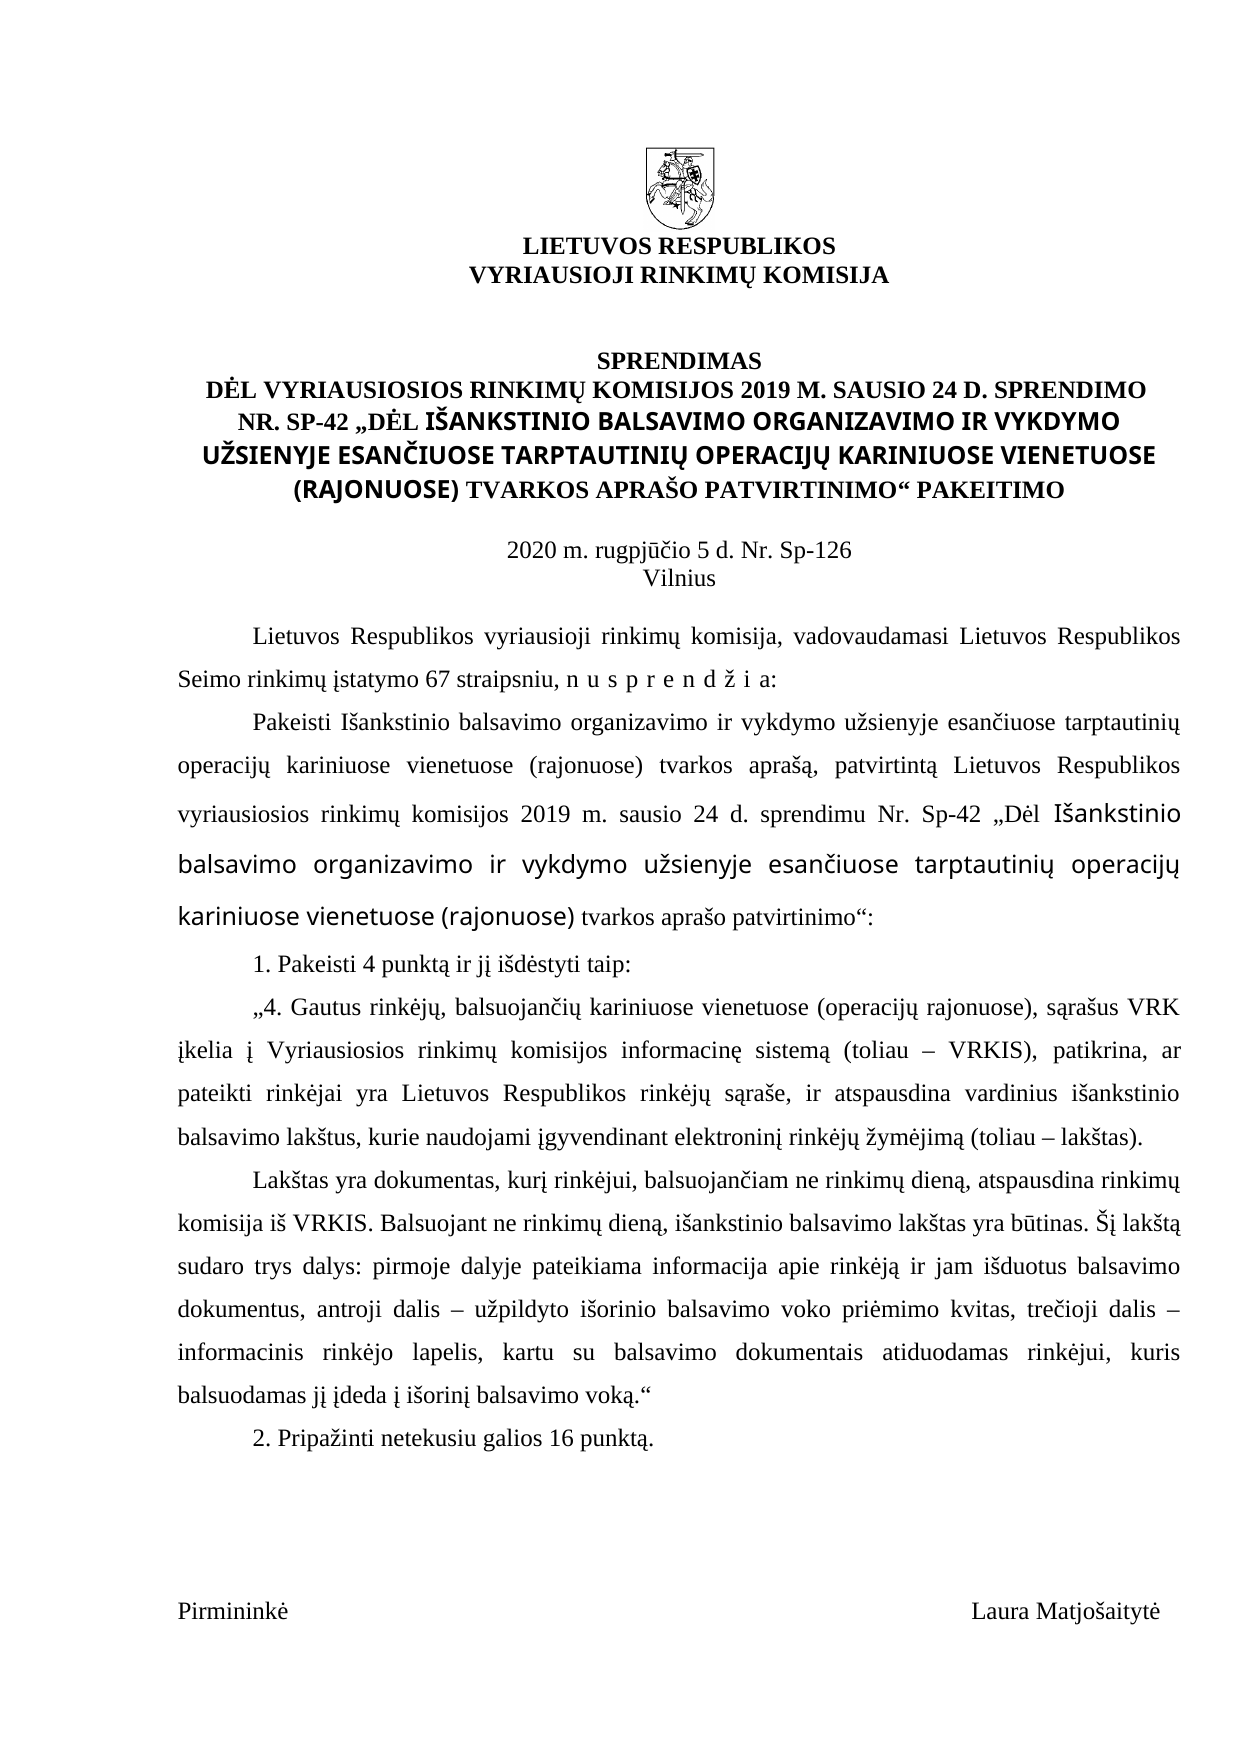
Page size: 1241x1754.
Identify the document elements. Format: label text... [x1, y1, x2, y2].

text Pakeisti Išankstinio balsavimo organizavimo ir vykdymo užsienyje esančiuose tarptautinių operacijų kariniuose vienetuose (rajonuose) tvarkos aprašą, patvirtintą Lietuvos Respublikos vyriausiosios rinkimų komisijos 2019 m. sausio 24 d. sprendimu Nr. Sp-42 „Dėl Išankstinio balsavimo organizavimo ir vykdymo užsienyje esančiuose tarptautinių operacijų kariniuose vienetuose (rajonuose) tvarkos aprašo patvirtinimo“: [177, 707, 1181, 932]
text 1. Pakeisti 4 punktą ir jį išdėstyti taip: [177, 949, 1181, 978]
text Lietuvos Respublikos vyriausioji rinkimų komisija, vadovaudamasi Lietuvos Respublikos Seimo rinkimų įstatymo 67 straipsniu, nusprendžia: [177, 621, 1181, 693]
text VYRIAUSIOJI RINKIMŲ KOMISIJA [177, 260, 1181, 289]
text Pirmininkė Laura Matjošaitytė [177, 1596, 1181, 1625]
text 2. Pripažinti netekusiu galios 16 punktą. [177, 1423, 1181, 1452]
text „4. Gautus rinkėjų, balsuojančių kariniuose vienetuose (operacijų rajonuose), sąrašus VRK įkelia į Vyriausiosios rinkimų komisijos informacinę sistemą (toliau – VRKIS), patikrina, ar pateikti rinkėjai yra Lietuvos Respublikos rinkėjų sąraše, ir atspausdina vardinius išankstinio balsavimo lakštus, kurie naudojami įgyvendinant elektroninį rinkėjų žymėjimą (toliau – lakštas). [177, 992, 1181, 1150]
text Lakštas yra dokumentas, kurį rinkėjui, balsuojančiam ne rinkimų dieną, atspausdina rinkimų komisija iš VRKIS. Balsuojant ne rinkimų dieną, išankstinio balsavimo lakštas yra būtinas. Šį lakštą sudaro trys dalys: pirmoje dalyje pateikiama informacija apie rinkėją ir jam išduotus balsavimo dokumentus, antroji dalis – užpildyto išorinio balsavimo voko priėmimo kvitas, trečioji dalis – informacinis rinkėjo lapelis, kartu su balsavimo dokumentais atiduodamas rinkėjui, kuris balsuodamas jį įdeda į išorinį balsavimo voką.“ [177, 1165, 1181, 1409]
text 2020 m. rugpjūčio 5 d. Nr. Sp-126 [177, 535, 1181, 563]
text NR. SP-42 „DĖL IŠANKSTINIO BALSAVIMO ORGANIZAVIMO IR VYKDYMO UŽSIENYJE ESANČIUOSE TARPTAUTINIŲ OPERACIJŲ KARINIUOSE VIENETUOSE (RAJONUOSE) tvarkos APRAŠO patvirtinimo“ PAKEITIMO [177, 404, 1181, 506]
text DĖL VYRIAUSIOSIOS RINKIMŲ KOMISIJOS 2019 M. SAUSIO 24 D. SPRENDIMO [177, 375, 1181, 404]
text SPRENDIMAS [177, 346, 1181, 375]
text Vilnius [177, 563, 1181, 592]
text LIETUVOS RESPUBLIKOS [177, 231, 1181, 260]
